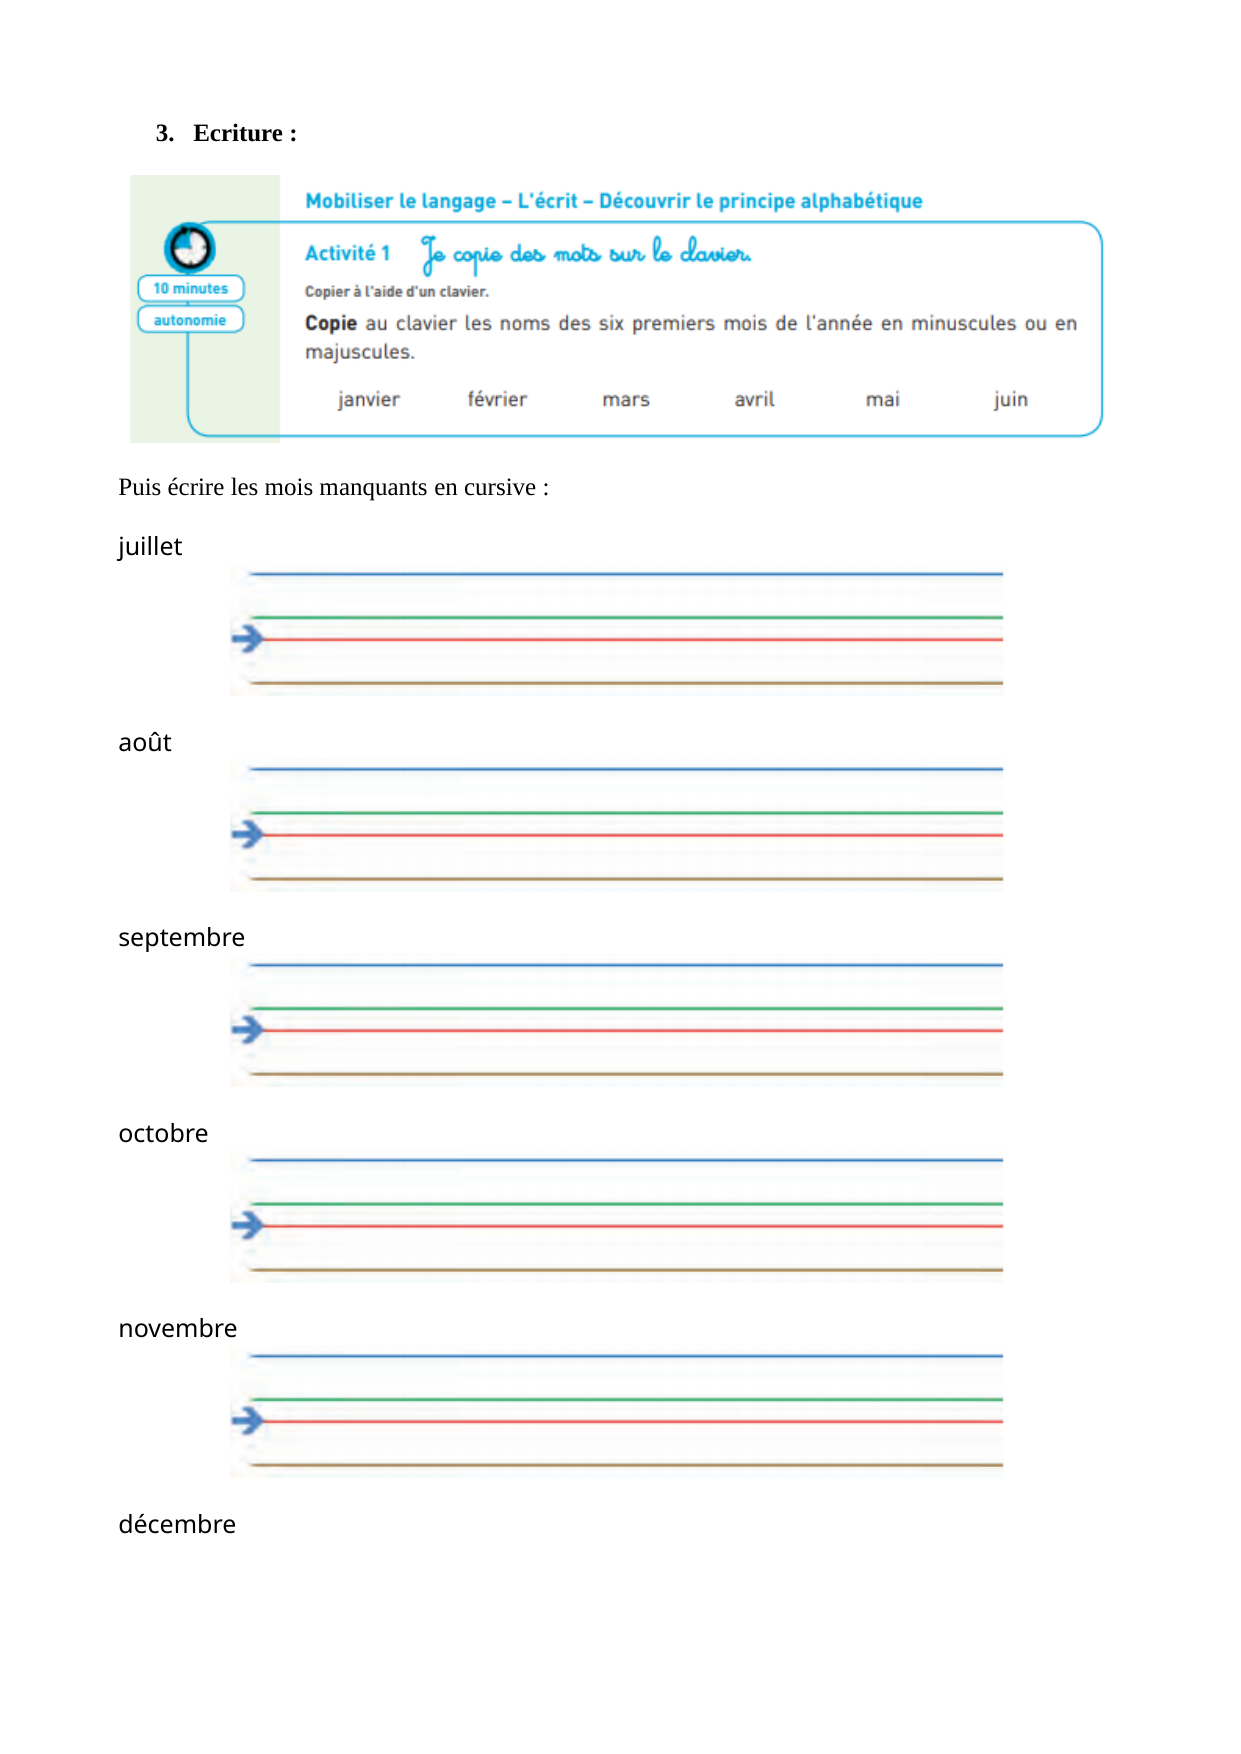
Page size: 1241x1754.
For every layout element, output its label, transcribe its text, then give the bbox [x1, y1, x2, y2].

picture [221, 1149, 1019, 1283]
text août [118, 724, 1122, 759]
picture [221, 563, 1019, 696]
text Puis écrire les mois manquants en cursive : [118, 472, 1122, 500]
picture [221, 1345, 1019, 1478]
text juillet [118, 529, 1122, 563]
list Ecriture : [156, 118, 1122, 147]
text octobre [118, 1116, 1122, 1150]
picture [221, 954, 1019, 1087]
text septembre [118, 920, 1122, 954]
text novembre [118, 1311, 1122, 1345]
text décembre [118, 1507, 1122, 1541]
picture [221, 758, 1019, 892]
